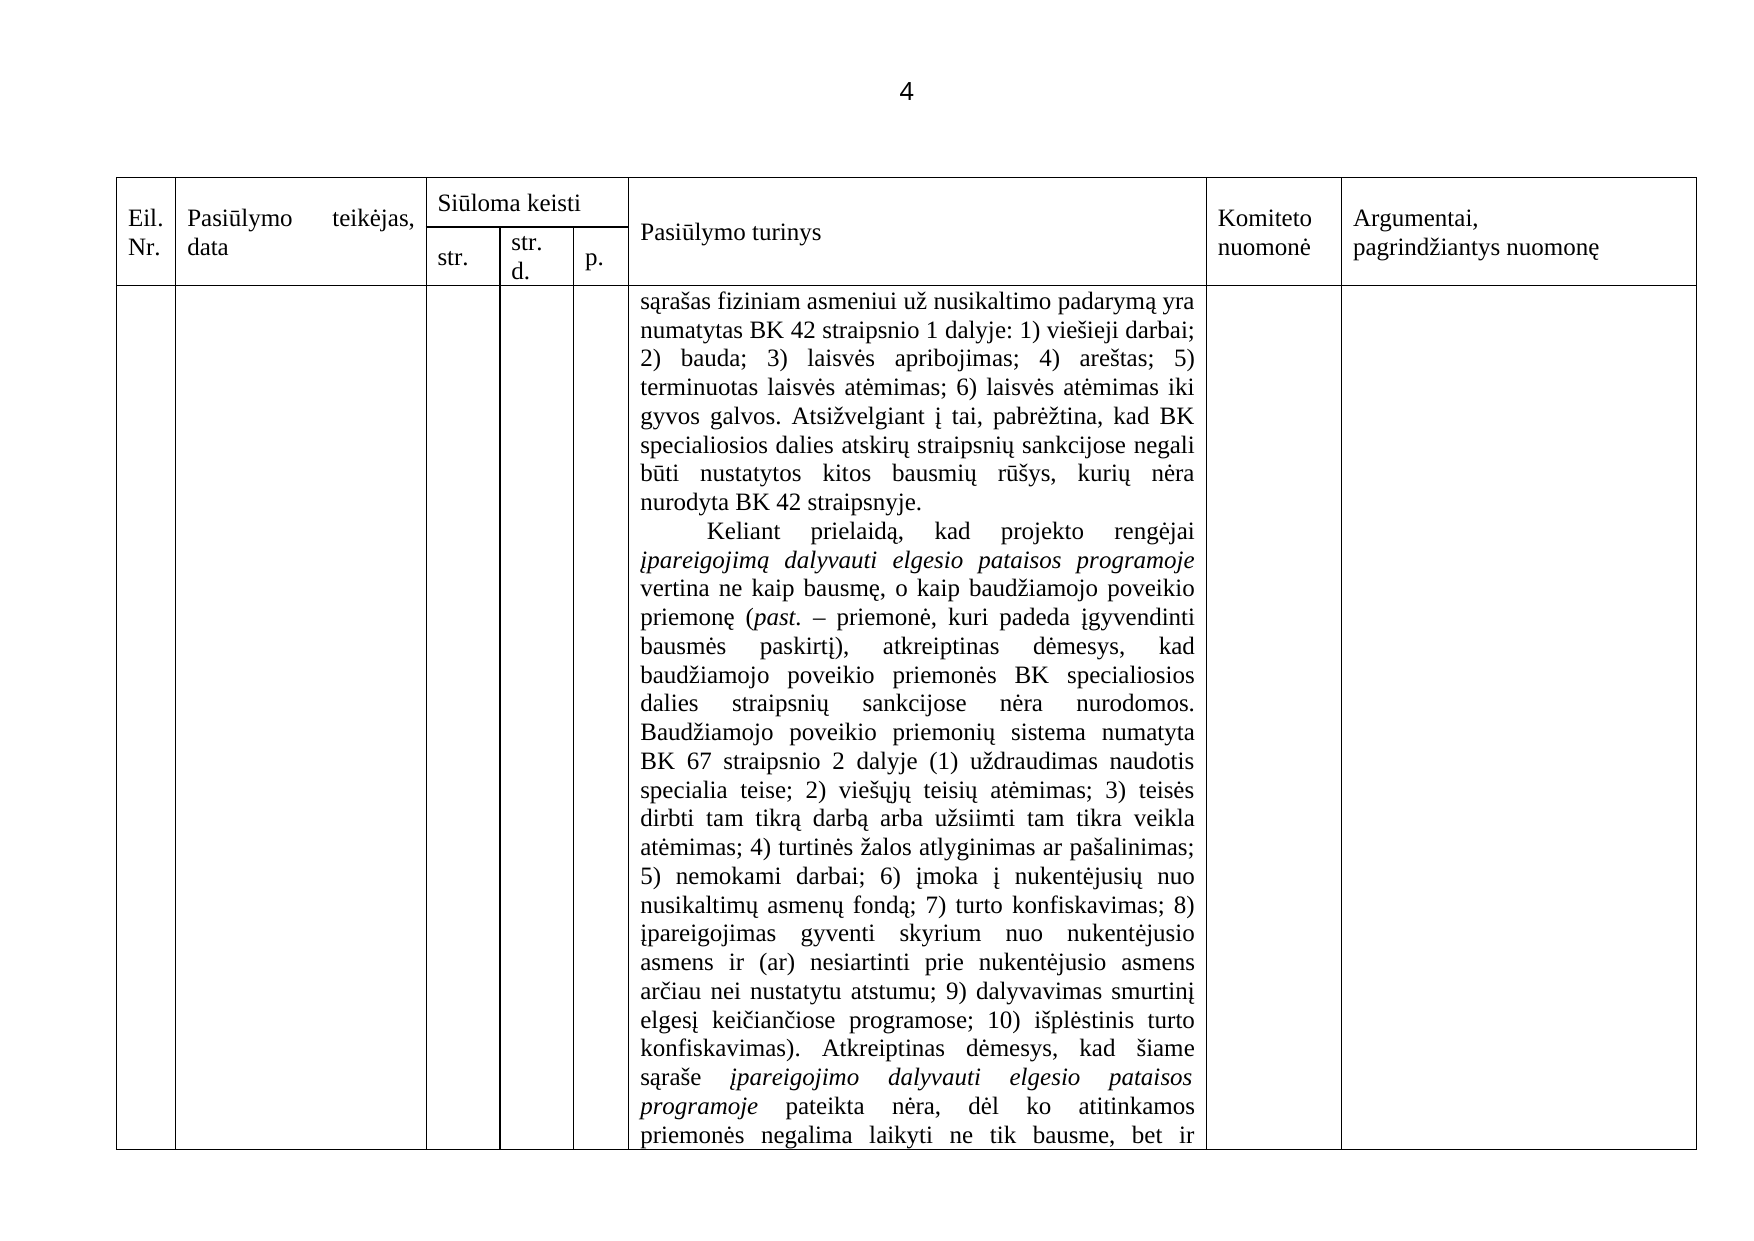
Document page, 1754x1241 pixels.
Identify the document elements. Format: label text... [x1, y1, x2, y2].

table_cell [501, 286, 573, 1148]
table_header Eil. Nr. [117, 178, 175, 285]
table_cell p. [574, 228, 628, 285]
table_cell [176, 286, 426, 1148]
table_cell [1207, 286, 1341, 1148]
table_cell [427, 286, 499, 1148]
table_cell str. d. [501, 228, 573, 285]
table_cell [1342, 286, 1696, 1148]
table_header Siūloma keisti [427, 178, 628, 226]
table_header Argumentai, pagrindžiantys nuomonę [1342, 178, 1696, 285]
table_header Pasiūlymo teikėjas, data [176, 178, 426, 285]
table_header Pasiūlymo turinys [629, 178, 1206, 285]
table_cell [117, 286, 175, 1148]
table_cell [574, 286, 628, 1148]
table_header Komiteto nuomonė [1207, 178, 1341, 285]
table_cell str. [427, 228, 499, 285]
